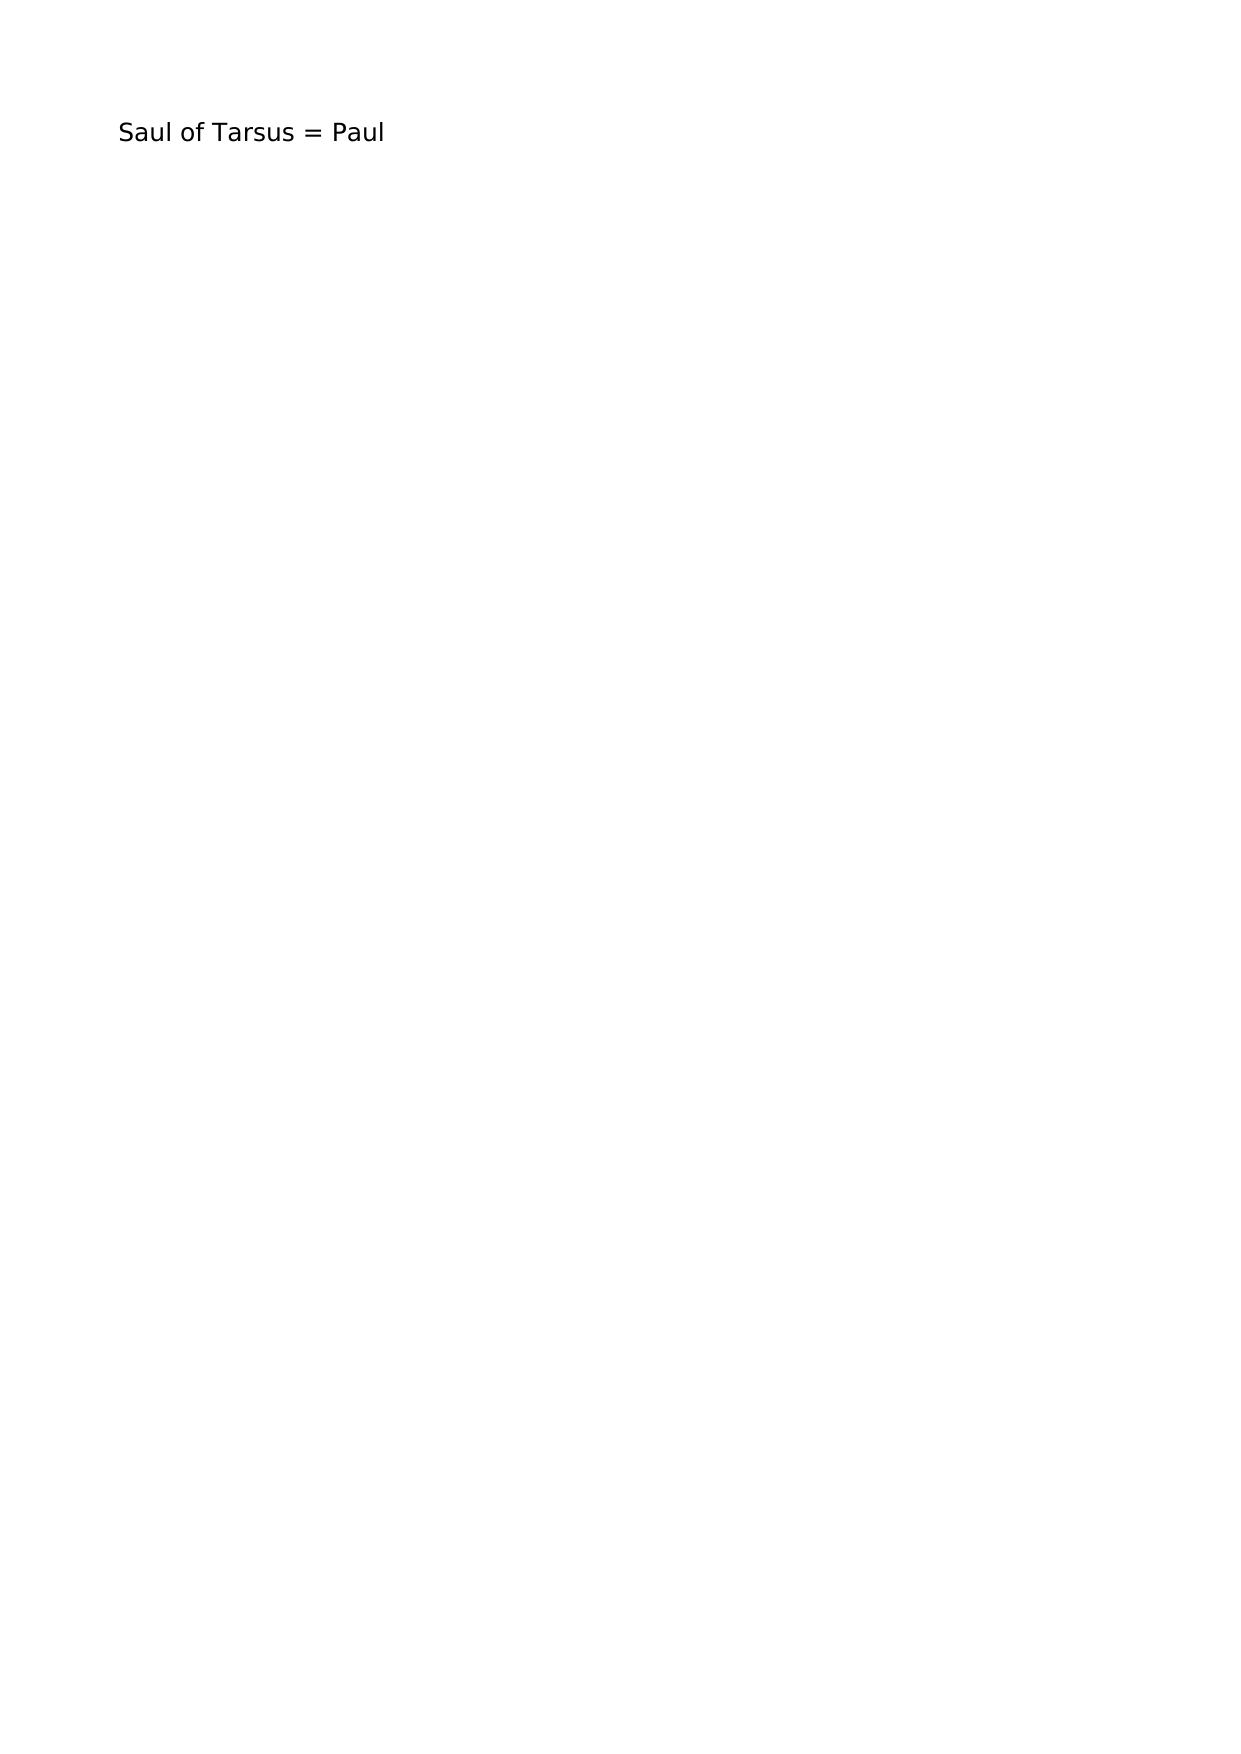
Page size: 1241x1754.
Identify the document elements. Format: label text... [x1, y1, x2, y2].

text Saul of Tarsus = Paul [118, 118, 1122, 147]
